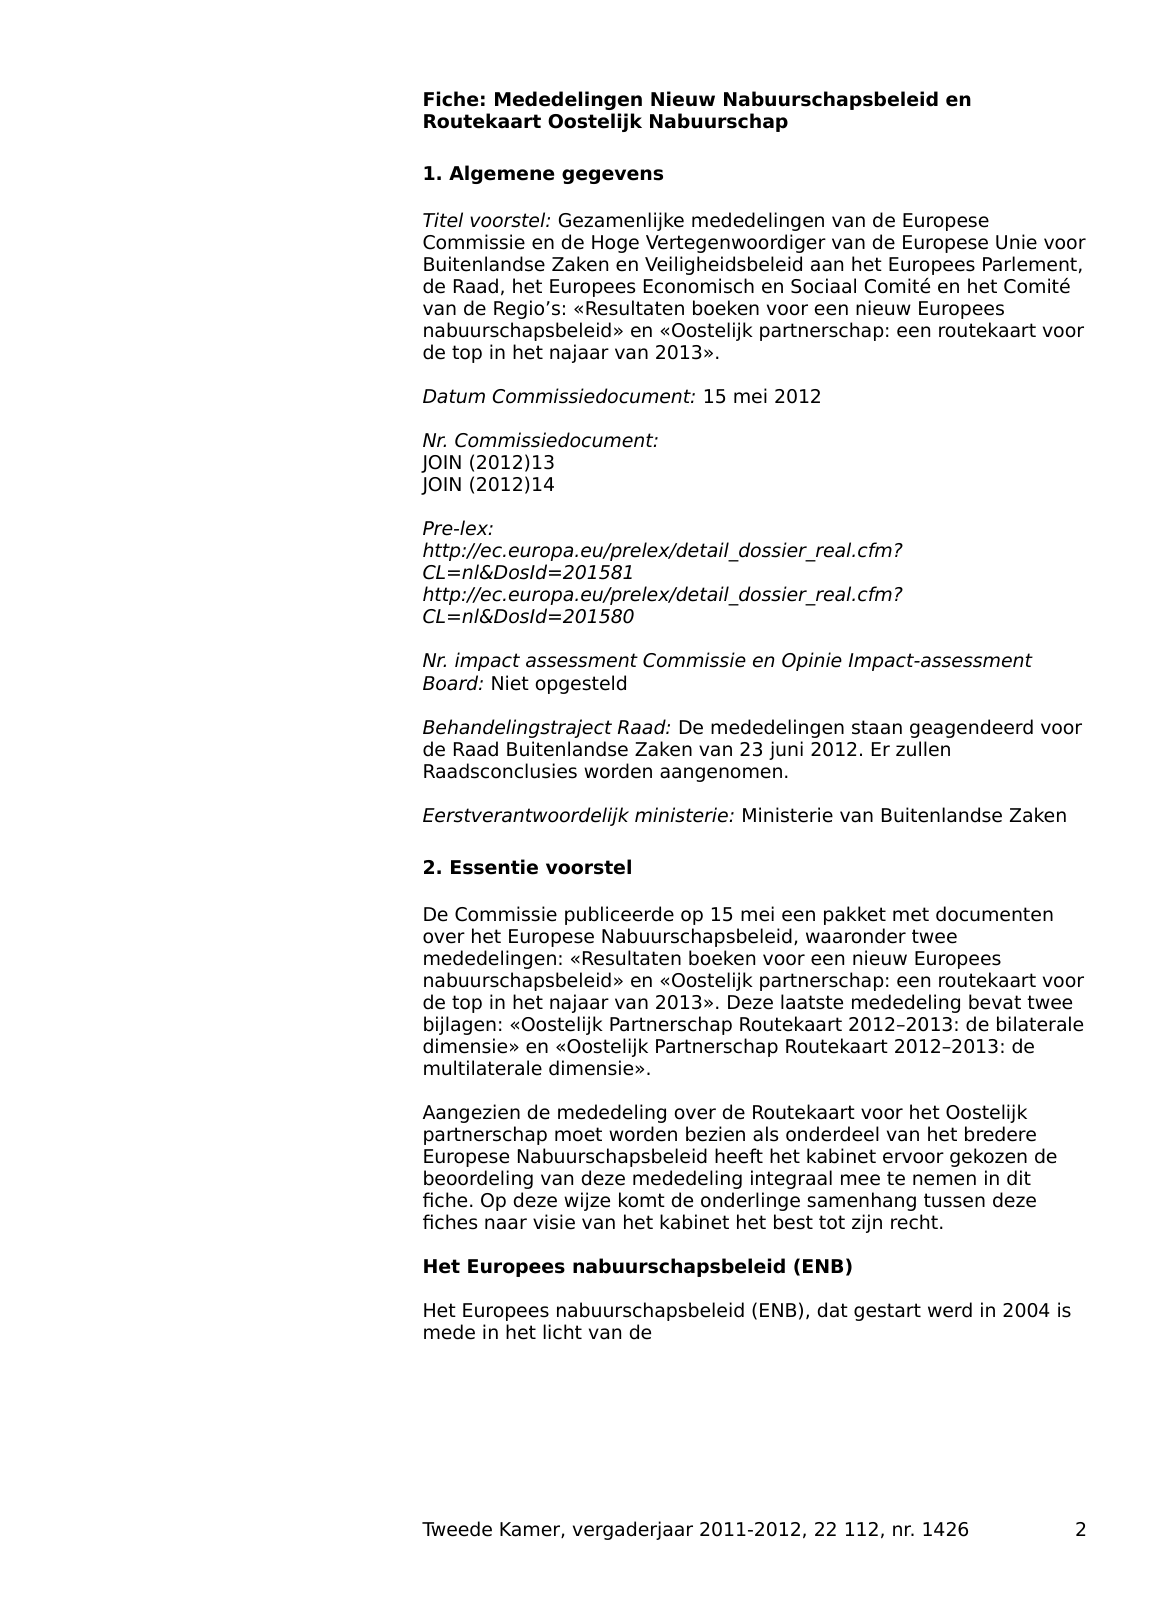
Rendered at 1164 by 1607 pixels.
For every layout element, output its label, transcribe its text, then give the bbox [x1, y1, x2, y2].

subtitle Het Europees nabuurschapsbeleid (ENB) [422, 1256, 1087, 1278]
text http://ec.europa.eu/prelex/detail_dossier_real.cfm?CL=nl&DosId=201580 [422, 584, 1087, 628]
text Nr. Commissiedocument: [422, 430, 1087, 452]
subtitle 2. Essentie voorstel [422, 857, 1087, 879]
subtitle 1. Algemene gegevens [422, 163, 1087, 185]
text Nr. impact assessment Commissie en Opinie Impact-assessment Board: Niet opgesteld [422, 650, 1087, 694]
text Behandelingstraject Raad: De mededelingen staan geagendeerd voor de Raad Buitenlandse Zaken van 23 juni 2012. Er zullen Raadsconclusies worden aangenomen. [422, 717, 1087, 782]
text Het Europees nabuurschapsbeleid (ENB), dat gestart werd in 2004 is mede in het licht van de [422, 1300, 1087, 1344]
text Titel voorstel: Gezamenlijke mededelingen van de Europese Commissie en de Hoge Vertegenwoordiger van de Europese Unie voor Buitenlandse Zaken en Veiligheidsbeleid aan het Europees Parlement, de Raad, het Europees Economisch en Sociaal Comité en het Comité van de Regio’s: «Resultaten boeken voor een nieuw Europees nabuurschapsbeleid» en «Oostelijk partnerschap: een routekaart voor de top in het najaar van 2013». [422, 210, 1087, 364]
text Eerstverantwoordelijk ministerie: Ministerie van Buitenlandse Zaken [422, 805, 1087, 827]
text Datum Commissiedocument: 15 mei 2012 [422, 386, 1087, 408]
subtitle Fiche: Mededelingen Nieuw Nabuurschapsbeleid en Routekaart Oostelijk Nabuurschap [422, 89, 1087, 133]
text JOIN (2012)13 [422, 452, 1087, 474]
text De Commissie publiceerde op 15 mei een pakket met documenten over het Europese Nabuurschapsbeleid, waaronder twee mededelingen: «Resultaten boeken voor een nieuw Europees nabuurschapsbeleid» en «Oostelijk partnerschap: een routekaart voor de top in het najaar van 2013». Deze laatste mededeling bevat twee bijlagen: «Oostelijk Partnerschap Routekaart 2012–2013: de bilaterale dimensie» en «Oostelijk Partnerschap Routekaart 2012–2013: de multilaterale dimensie». [422, 904, 1087, 1079]
text JOIN (2012)14 [422, 474, 1087, 496]
text Pre-lex: [422, 518, 1087, 540]
text http://ec.europa.eu/prelex/detail_dossier_real.cfm?CL=nl&DosId=201581 [422, 540, 1087, 584]
text Aangezien de mededeling over de Routekaart voor het Oostelijk partnerschap moet worden bezien als onderdeel van het bredere Europese Nabuurschapsbeleid heeft het kabinet ervoor gekozen de beoordeling van deze mededeling integraal mee te nemen in dit fiche. Op deze wijze komt de onderlinge samenhang tussen deze fiches naar visie van het kabinet het best tot zijn recht. [422, 1102, 1087, 1233]
